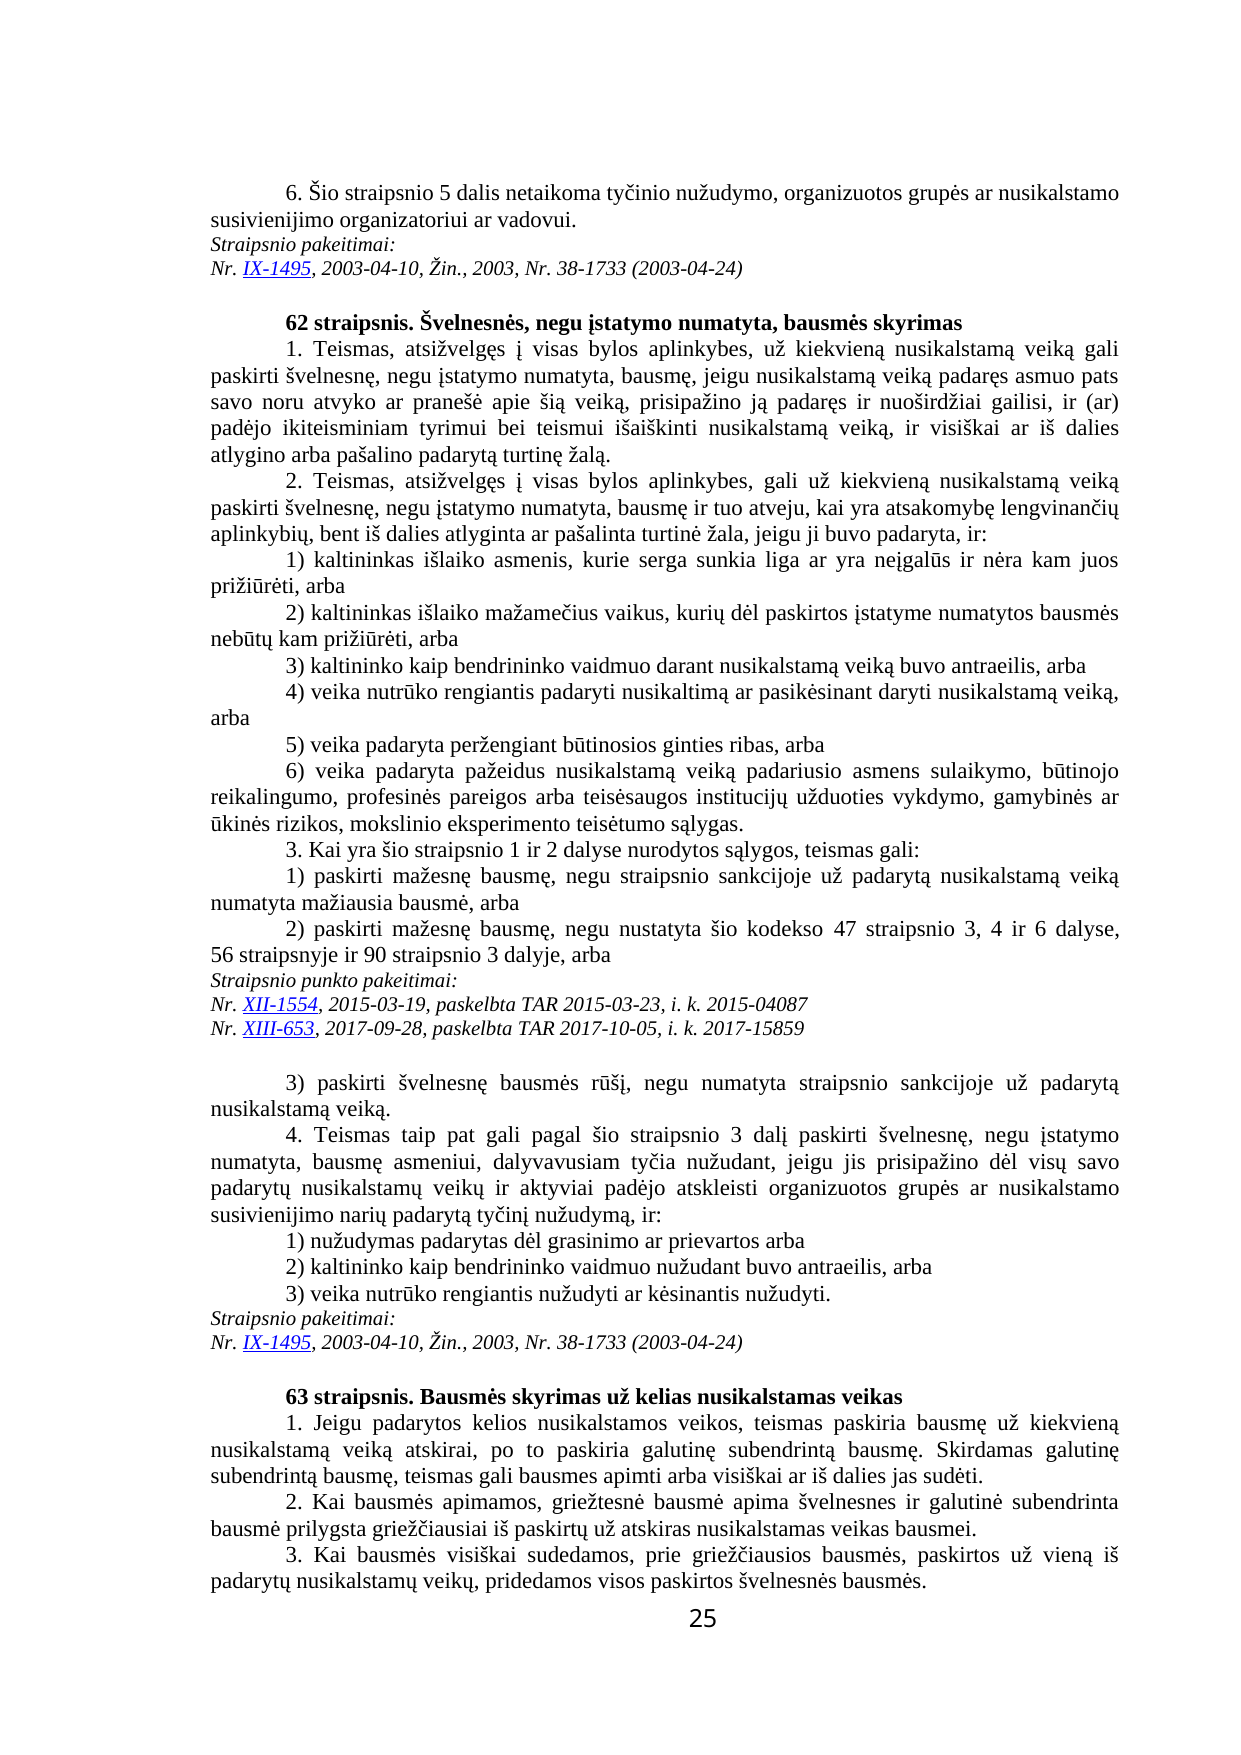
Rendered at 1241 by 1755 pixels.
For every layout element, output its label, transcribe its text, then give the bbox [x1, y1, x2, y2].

text 3) veika nutrūko rengiantis nužudyti ar kėsinantis nužudyti. [210, 1280, 1120, 1306]
text Straipsnio pakeitimai: [210, 232, 1120, 256]
text 2) paskirti mažesnę bausmę, negu nustatyta šio kodekso 47 straipsnio 3, 4 ir 6 dalyse, 56 straipsnyje ir 90 straipsnio 3 dalyje, arba [210, 915, 1120, 968]
text 63 straipsnis. Bausmės skyrimas už kelias nusikalstamas veikas [210, 1383, 1120, 1409]
text 3. Kai yra šio straipsnio 1 ir 2 dalyse nurodytos sąlygos, teismas gali: [210, 836, 1120, 862]
text Nr. XIII-653, 2017-09-28, paskelbta TAR 2017-10-05, i. k. 2017-15859 [210, 1016, 1120, 1040]
text Straipsnio punkto pakeitimai: [210, 968, 1120, 992]
text 2. Teismas, atsižvelgęs į visas bylos aplinkybes, gali už kiekvieną nusikalstamą veiką paskirti švelnesnę, negu įstatymo numatyta, bausmę ir tuo atveju, kai yra atsakomybę lengvinančių aplinkybių, bent iš dalies atlyginta ar pašalinta turtinė žala, jeigu ji buvo padaryta, ir: [210, 467, 1120, 546]
text Nr. IX-1495, 2003-04-10, Žin., 2003, Nr. 38-1733 (2003-04-24) [210, 1330, 1120, 1354]
text 2) kaltininkas išlaiko mažamečius vaikus, kurių dėl paskirtos įstatyme numatytos bausmės nebūtų kam prižiūrėti, arba [210, 599, 1120, 652]
text 4) veika nutrūko rengiantis padaryti nusikaltimą ar pasikėsinant daryti nusikalstamą veiką, arba [210, 678, 1120, 731]
text Nr. XII-1554, 2015-03-19, paskelbta TAR 2015-03-23, i. k. 2015-04087 [210, 992, 1120, 1016]
text 3. Kai bausmės visiškai sudedamos, prie griežčiausios bausmės, paskirtos už vieną iš padarytų nusikalstamų veikų, pridedamos visos paskirtos švelnesnės bausmės. [210, 1541, 1120, 1594]
text 1) paskirti mažesnę bausmę, negu straipsnio sankcijoje už padarytą nusikalstamą veiką numatyta mažiausia bausmė, arba [210, 862, 1120, 915]
text 62 straipsnis. Švelnesnės, negu įstatymo numatyta, bausmės skyrimas [210, 309, 1120, 335]
text 5) veika padaryta peržengiant būtinosios ginties ribas, arba [210, 731, 1120, 757]
text 1) nužudymas padarytas dėl grasinimo ar prievartos arba [210, 1227, 1120, 1253]
text Straipsnio pakeitimai: [210, 1306, 1120, 1330]
text 1. Teismas, atsižvelgęs į visas bylos aplinkybes, už kiekvieną nusikalstamą veiką gali paskirti švelnesnę, negu įstatymo numatyta, bausmę, jeigu nusikalstamą veiką padaręs asmuo pats savo noru atvyko ar pranešė apie šią veiką, prisipažino ją padaręs ir nuoširdžiai gailisi, ir (ar) padėjo ikiteisminiam tyrimui bei teismui išaiškinti nusikalstamą veiką, ir visiškai ar iš dalies atlygino arba pašalino padarytą turtinę žalą. [210, 335, 1120, 467]
text 4. Teismas taip pat gali pagal šio straipsnio 3 dalį paskirti švelnesnę, negu įstatymo numatyta, bausmę asmeniui, dalyvavusiam tyčia nužudant, jeigu jis prisipažino dėl visų savo padarytų nusikalstamų veikų ir aktyviai padėjo atskleisti organizuotos grupės ar nusikalstamo susivienijimo narių padarytą tyčinį nužudymą, ir: [210, 1122, 1120, 1227]
text 1. Jeigu padarytos kelios nusikalstamos veikos, teismas paskiria bausmę už kiekvieną nusikalstamą veiką atskirai, po to paskiria galutinę subendrintą bausmę. Skirdamas galutinę subendrintą bausmę, teismas gali bausmes apimti arba visiškai ar iš dalies jas sudėti. [210, 1409, 1120, 1488]
text 2) kaltininko kaip bendrininko vaidmuo nužudant buvo antraeilis, arba [210, 1253, 1120, 1280]
text 6) veika padaryta pažeidus nusikalstamą veiką padariusio asmens sulaikymo, būtinojo reikalingumo, profesinės pareigos arba teisėsaugos institucijų užduoties vykdymo, gamybinės ar ūkinės rizikos, mokslinio eksperimento teisėtumo sąlygas. [210, 757, 1120, 836]
text Nr. IX-1495, 2003-04-10, Žin., 2003, Nr. 38-1733 (2003-04-24) [210, 256, 1120, 280]
text 6. Šio straipsnio 5 dalis netaikoma tyčinio nužudymo, organizuotos grupės ar nusikalstamo susivienijimo organizatoriui ar vadovui. [210, 179, 1120, 232]
text 3) paskirti švelnesnę bausmės rūšį, negu numatyta straipsnio sankcijoje už padarytą nusikalstamą veiką. [210, 1069, 1120, 1122]
text 2. Kai bausmės apimamos, griežtesnė bausmė apima švelnesnes ir galutinė subendrinta bausmė prilygsta griežčiausiai iš paskirtų už atskiras nusikalstamas veikas bausmei. [210, 1488, 1120, 1541]
text 1) kaltininkas išlaiko asmenis, kurie serga sunkia liga ar yra neįgalūs ir nėra kam juos prižiūrėti, arba [210, 546, 1120, 599]
text 3) kaltininko kaip bendrininko vaidmuo darant nusikalstamą veiką buvo antraeilis, arba [210, 652, 1120, 678]
